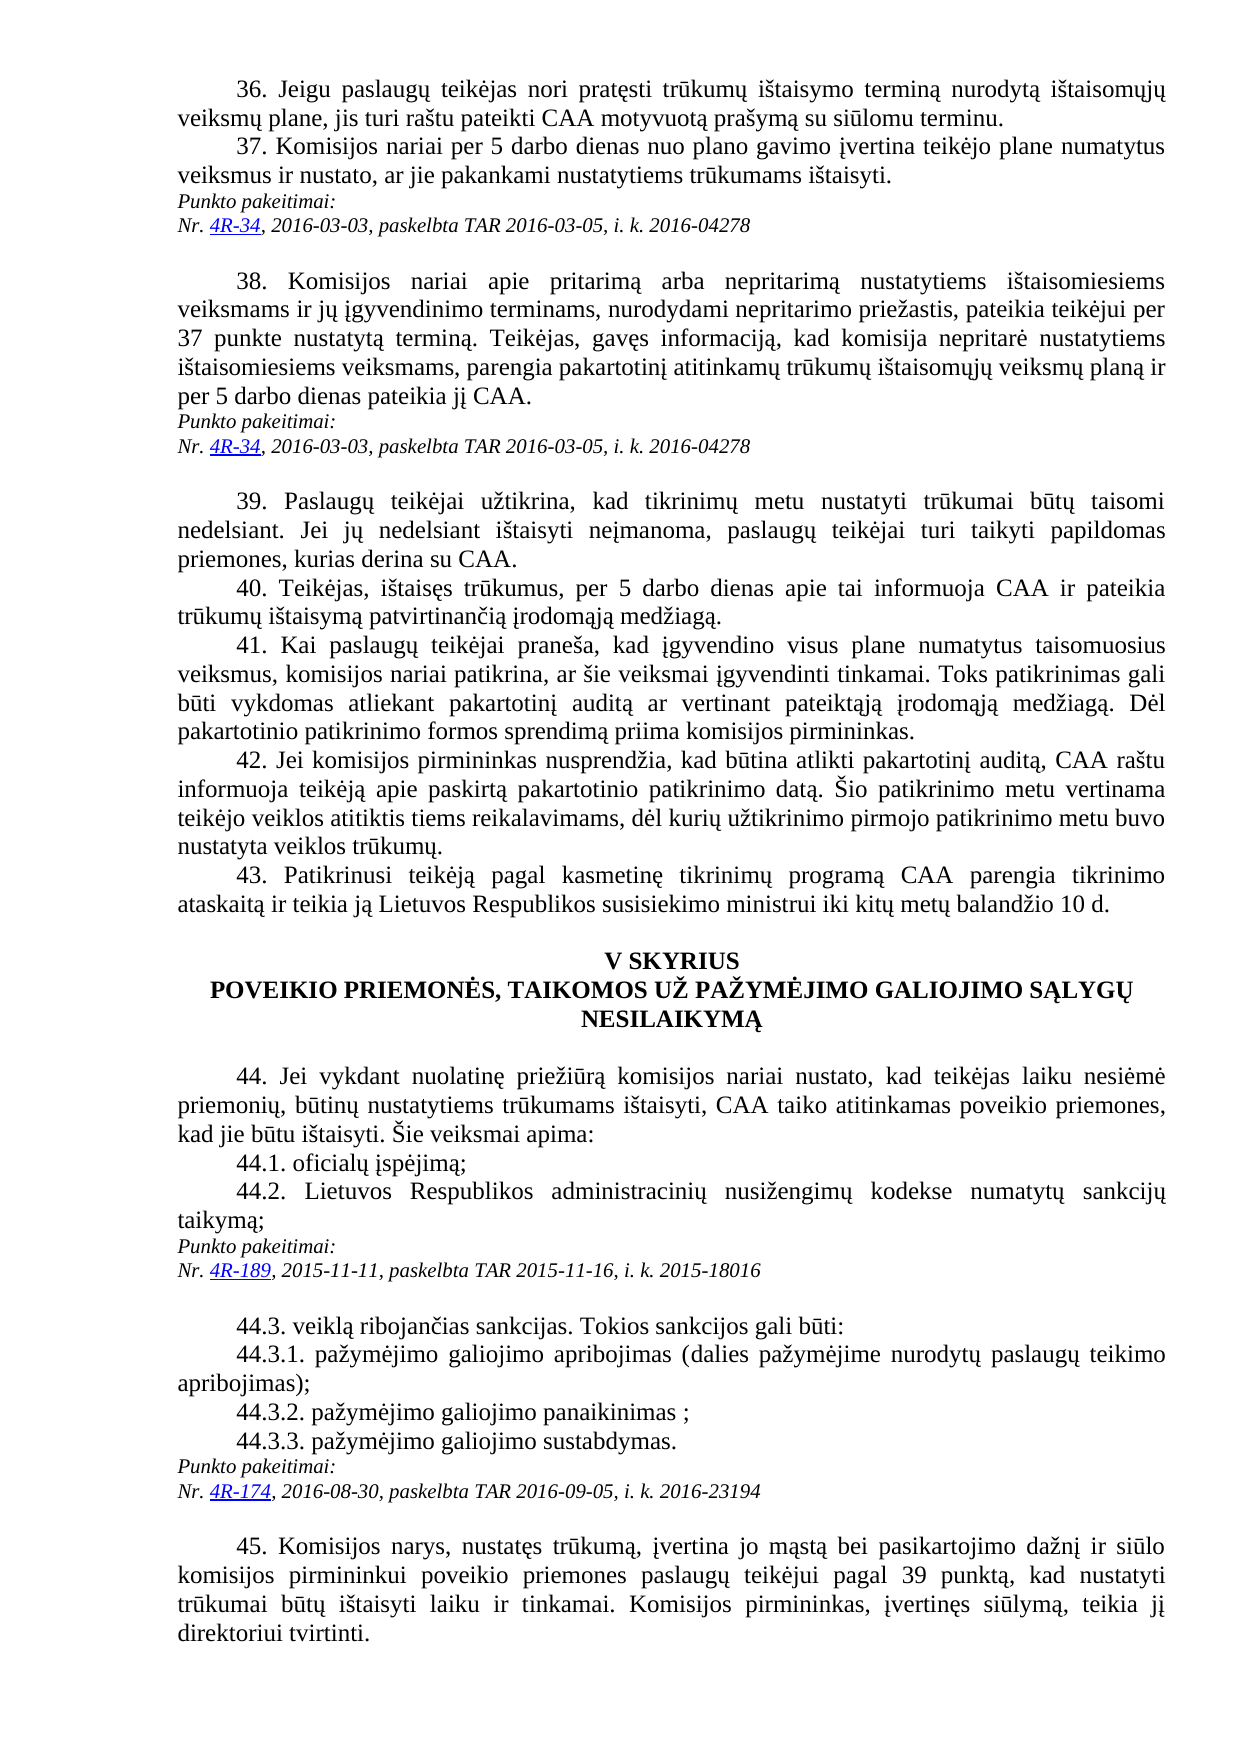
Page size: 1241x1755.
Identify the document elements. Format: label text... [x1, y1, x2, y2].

text POVEIKIO PRIEMONĖS, TAIKOMOS UŽ PAŽYMĖJIMO GALIOJIMO SĄLYGŲ NESILAIKYMĄ [177, 975, 1166, 1033]
text 44. Jei vykdant nuolatinę priežiūrą komisijos nariai nustato, kad teikėjas laiku nesiėmė priemonių, būtinų nustatytiems trūkumams ištaisyti, CAA taiko atitinkamas poveikio priemones, kad jie būtu ištaisyti. Šie veiksmai apima: [177, 1061, 1166, 1148]
text Punkto pakeitimai: [177, 409, 1166, 433]
text 44.1. oficialų įspėjimą; [177, 1148, 1166, 1176]
text Punkto pakeitimai: [177, 1454, 1166, 1478]
text 40. Teikėjas, ištaisęs trūkumus, per 5 darbo dienas apie tai informuoja CAA ir pateikia trūkumų ištaisymą patvirtinančią įrodomąją medžiagą. [177, 573, 1166, 630]
text Nr. 4R-34, 2016-03-03, paskelbta TAR 2016-03-05, i. k. 2016-04278 [177, 213, 1166, 237]
text Punkto pakeitimai: [177, 189, 1166, 213]
text V SKYRIUS [177, 946, 1166, 975]
text 41. Kai paslaugų teikėjai praneša, kad įgyvendino visus plane numatytus taisomuosius veiksmus, komisijos nariai patikrina, ar šie veiksmai įgyvendinti tinkamai. Toks patikrinimas gali būti vykdomas atliekant pakartotinį auditą ar vertinant pateiktąją įrodomąją medžiagą. Dėl pakartotinio patikrinimo formos sprendimą priima komisijos pirmininkas. [177, 630, 1166, 745]
text 37. Komisijos nariai per 5 darbo dienas nuo plano gavimo įvertina teikėjo plane numatytus veiksmus ir nustato, ar jie pakankami nustatytiems trūkumams ištaisyti. [177, 131, 1166, 189]
text 43. Patikrinusi teikėją pagal kasmetinę tikrinimų programą CAA parengia tikrinimo ataskaitą ir teikia ją Lietuvos Respublikos susisiekimo ministrui iki kitų metų balandžio 10 d. [177, 860, 1166, 918]
text Nr. 4R-34, 2016-03-03, paskelbta TAR 2016-03-05, i. k. 2016-04278 [177, 433, 1166, 458]
text 44.3.2. pažymėjimo galiojimo panaikinimas ; [177, 1397, 1166, 1426]
text 38. Komisijos nariai apie pritarimą arba nepritarimą nustatytiems ištaisomiesiems veiksmams ir jų įgyvendinimo terminams, nurodydami nepritarimo priežastis, pateikia teikėjui per 37 punkte nustatytą terminą. Teikėjas, gavęs informaciją, kad komisija nepritarė nustatytiems ištaisomiesiems veiksmams, parengia pakartotinį atitinkamų trūkumų ištaisomųjų veiksmų planą ir per 5 darbo dienas pateikia jį CAA. [177, 266, 1166, 409]
text 36. Jeigu paslaugų teikėjas nori pratęsti trūkumų ištaisymo terminą nurodytą ištaisomųjų veiksmų plane, jis turi raštu pateikti CAA motyvuotą prašymą su siūlomu terminu. [177, 74, 1166, 131]
text Nr. 4R-189, 2015-11-11, paskelbta TAR 2015-11-16, i. k. 2015-18016 [177, 1258, 1166, 1282]
text 39. Paslaugų teikėjai užtikrina, kad tikrinimų metu nustatyti trūkumai būtų taisomi nedelsiant. Jei jų nedelsiant ištaisyti neįmanoma, paslaugų teikėjai turi taikyti papildomas priemones, kurias derina su CAA. [177, 486, 1166, 573]
text 42. Jei komisijos pirmininkas nusprendžia, kad būtina atlikti pakartotinį auditą, CAA raštu informuoja teikėją apie paskirtą pakartotinio patikrinimo datą. Šio patikrinimo metu vertinama teikėjo veiklos atitiktis tiems reikalavimams, dėl kurių užtikrinimo pirmojo patikrinimo metu buvo nustatyta veiklos trūkumų. [177, 745, 1166, 860]
text 44.3.3. pažymėjimo galiojimo sustabdymas. [177, 1426, 1166, 1454]
text Nr. 4R-174, 2016-08-30, paskelbta TAR 2016-09-05, i. k. 2016-23194 [177, 1478, 1166, 1503]
text 44.2. Lietuvos Respublikos administracinių nusižengimų kodekse numatytų sankcijų taikymą; [177, 1176, 1166, 1234]
text 44.3.1. pažymėjimo galiojimo apribojimas (dalies pažymėjime nurodytų paslaugų teikimo apribojimas); [177, 1339, 1166, 1397]
text 44.3. veiklą ribojančias sankcijas. Tokios sankcijos gali būti: [177, 1311, 1166, 1339]
text Punkto pakeitimai: [177, 1234, 1166, 1258]
text 45. Komisijos narys, nustatęs trūkumą, įvertina jo mąstą bei pasikartojimo dažnį ir siūlo komisijos pirmininkui poveikio priemones paslaugų teikėjui pagal 39 punktą, kad nustatyti trūkumai būtų ištaisyti laiku ir tinkamai. Komisijos pirmininkas, įvertinęs siūlymą, teikia jį direktoriui tvirtinti. [177, 1531, 1166, 1646]
